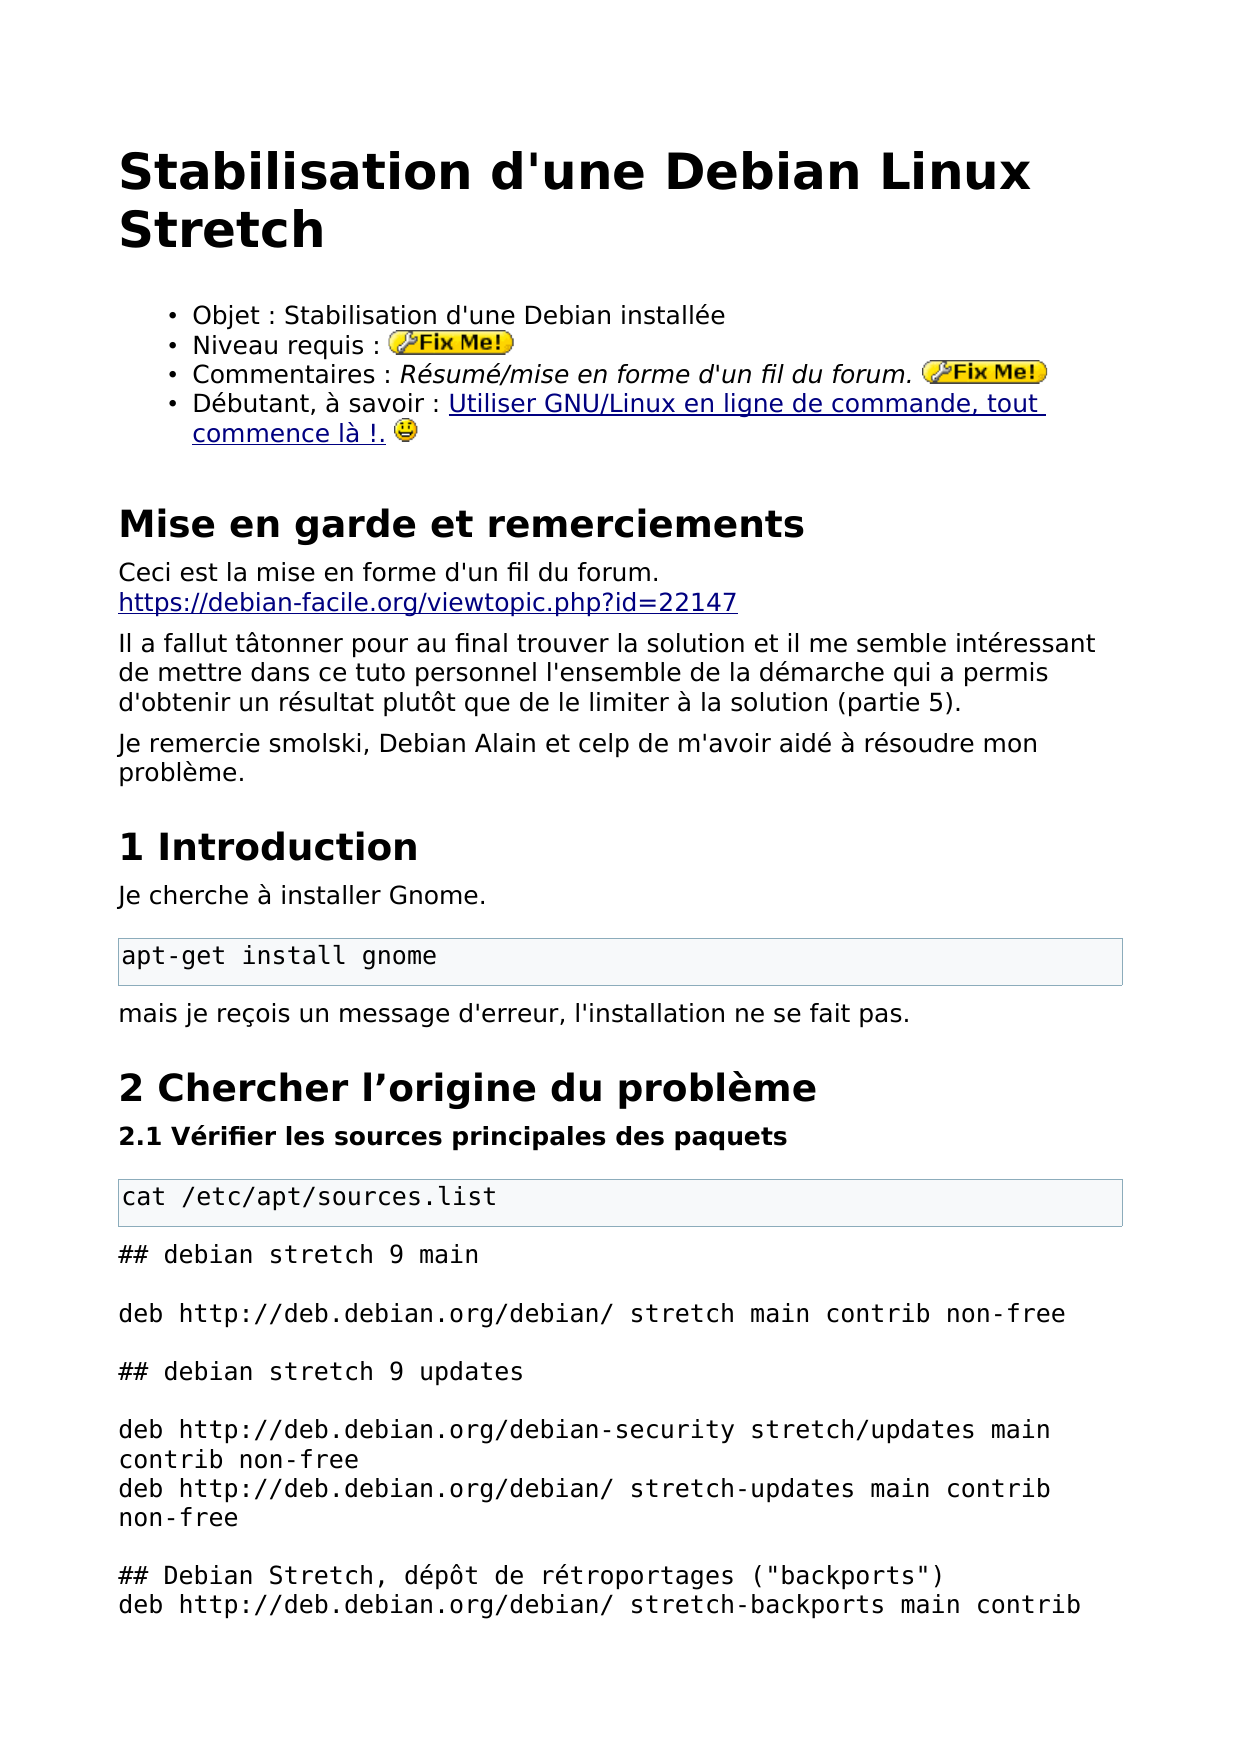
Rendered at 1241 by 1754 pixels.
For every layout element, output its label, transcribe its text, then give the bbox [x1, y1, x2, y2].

text Je remercie smolski, Debian Alain et celp de m'avoir aidé à résoudre mon problème. [118, 729, 1122, 788]
picture [394, 418, 418, 442]
subtitle Stabilisation d'une Debian Linux Stretch [118, 143, 1122, 259]
list Commentaires : Résumé/mise en forme d'un fil du forum. [177, 360, 1122, 389]
text Je cherche à installer Gnome. [118, 881, 1122, 911]
text 2.1 Vérifier les sources principales des paquets [118, 1122, 1122, 1152]
picture [388, 330, 514, 355]
text mais je reçois un message d'erreur, l'installation ne se fait pas. [118, 1000, 1122, 1029]
list Débutant, à savoir : Utiliser GNU/Linux en ligne de commande, tout commence là !. [177, 389, 1122, 448]
list Niveau requis : [177, 331, 1122, 360]
text Ceci est la mise en forme d'un fil du forum. https://debian-facile.org/viewtopic.php?id=22147 [118, 559, 1122, 617]
list Objet : Stabilisation d'une Debian installée [177, 302, 1122, 331]
picture [922, 360, 1048, 384]
subtitle 2 Chercher l’origine du problème [118, 1066, 1122, 1110]
table_header cat /etc/apt/sources.list [119, 1180, 1122, 1226]
subtitle Mise en garde et remerciements [118, 502, 1122, 546]
subtitle 1 Introduction [118, 825, 1122, 869]
text ## debian stretch 9 main deb http://deb.debian.org/debian/ stretch main contrib non-free ## debian stretch 9 updates deb http://deb.debian.org/debian-security stretch/updates main contrib non-free deb http://deb.debian.org/debian/ stretch-updates main contrib non-free ## Debian Stretch, dépôt de rétroportages ("backports") deb http://deb.debian.org/debian/ stretch-backports main contrib [118, 1241, 1122, 1620]
text Il a fallut tâtonner pour au final trouver la solution et il me semble intéressant de mettre dans ce tuto personnel l'ensemble de la démarche qui a permis d'obtenir un résultat plutôt que de le limiter à la solution (partie 5). [118, 629, 1122, 717]
table_header apt-get install gnome [119, 939, 1122, 985]
